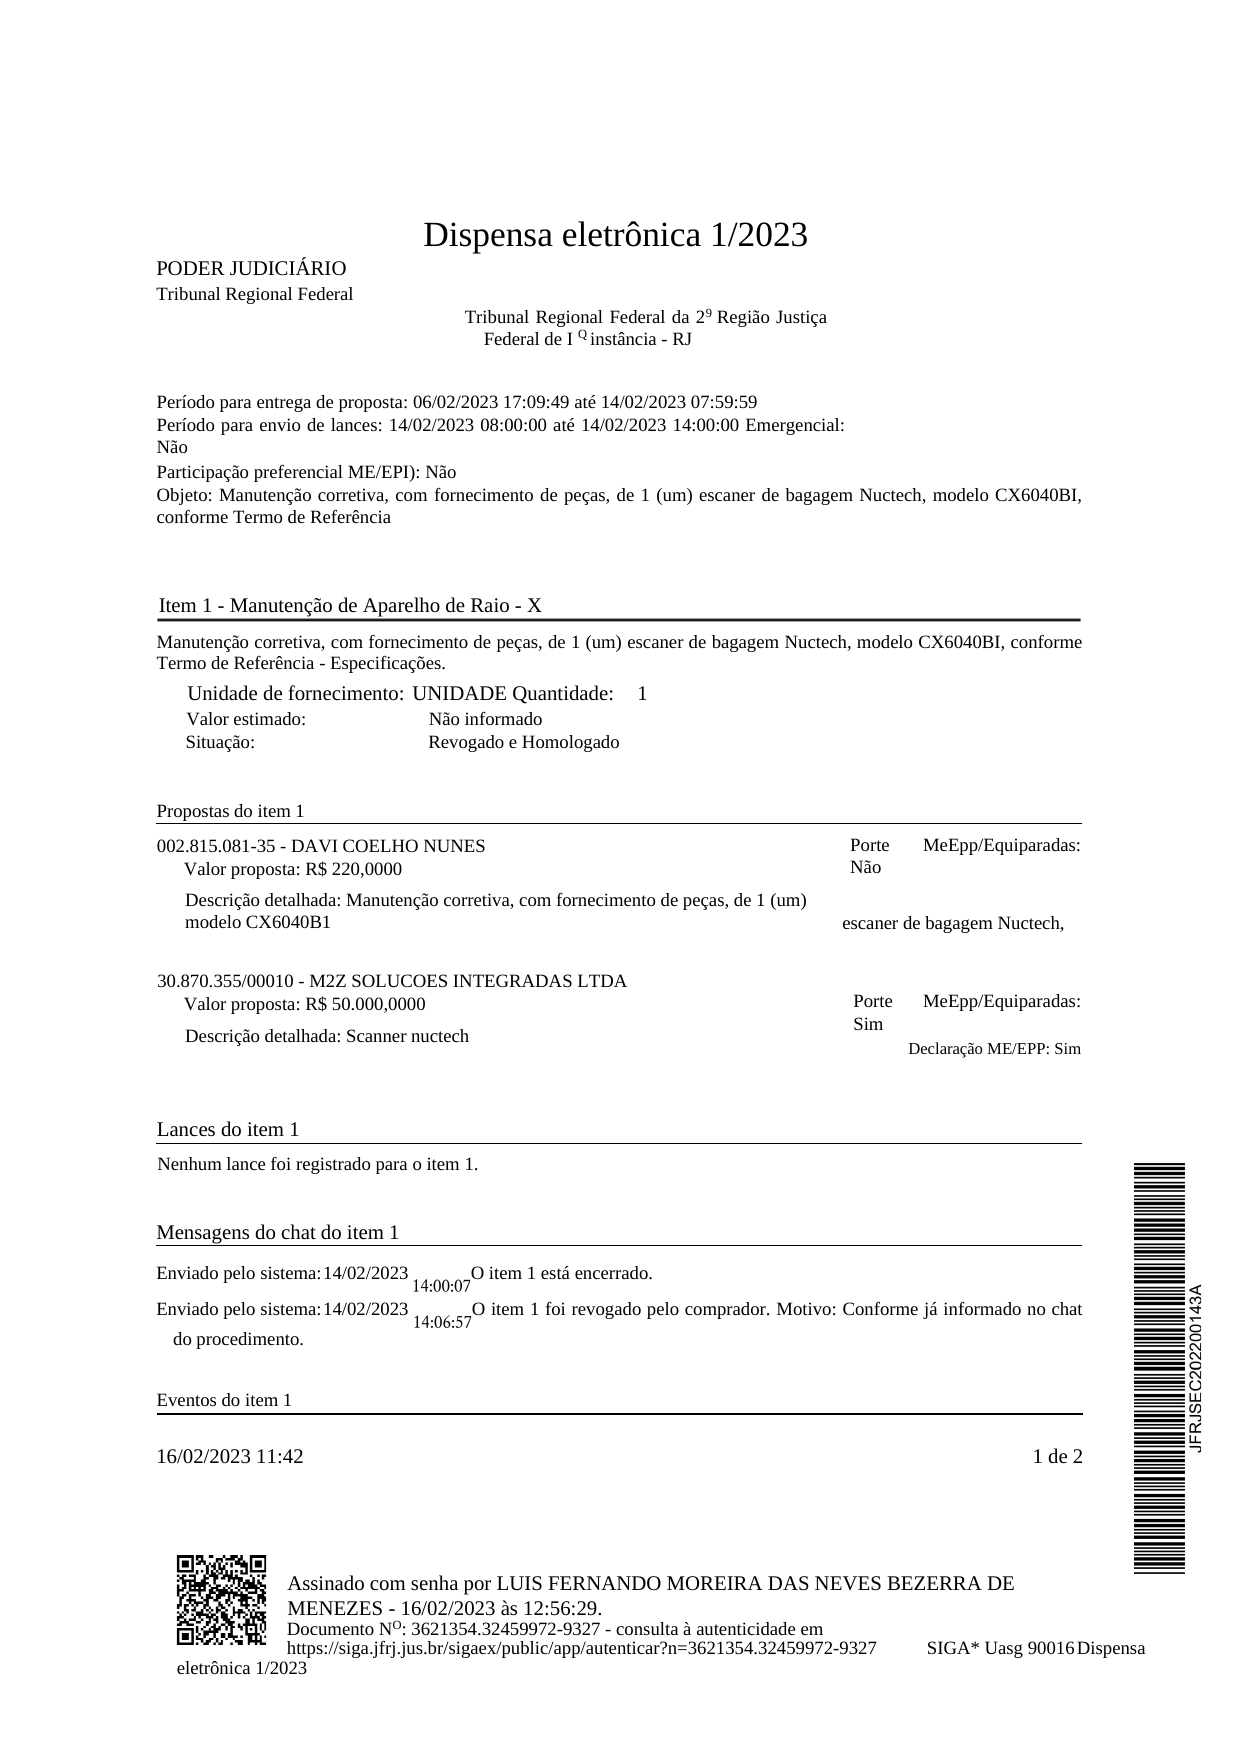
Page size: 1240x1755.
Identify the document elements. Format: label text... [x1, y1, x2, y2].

text Período para entrega de proposta: 06/02/2023 17:09:49 até 14/02/2023 07:59:59 [156, 391, 1084, 412]
text Objeto: Manutenção corretiva, com fornecimento de peças, de 1 (um) escaner de bagagem Nuctech, modelo CX6040BI, conforme Termo de Referência [156, 484, 1084, 527]
text Dispensa eletrônica 1/2023 [423, 213, 1204, 254]
subtitle Item 1 - Manutenção de Aparelho de Raio - X [158, 592, 1201, 617]
text Enviado pelo sistema: 14/02/2023 O item 1 foi revogado pelo comprador. Motivo: Conforme já informado no chat do procedimento. [156, 1298, 1084, 1349]
subtitle PODER JUDICIÁRIO [156, 256, 1201, 280]
text Manutenção corretiva, com fornecimento de peças, de 1 (um) escaner de bagagem Nuctech, modelo CX6040BI, conforme Termo de Referência - Especificações. [156, 631, 1084, 674]
subtitle Unidade de fornecimento: UNIDADE Quantidade: 1 [187, 681, 1201, 705]
text Situação: Revogado e Homologado [156, 731, 1204, 752]
table_header Porte MeEpp/Equiparadas: Não escaner de bagagem Nuctech, Porte MeEpp/Equiparadas: Sim Declaração ME/EPP: Sim [853, 824, 1082, 1143]
table_cell [853, 1144, 1082, 1245]
table_cell Nenhum lance foi registrado para o item 1. Mensagens do chat do item 1 [156, 1144, 853, 1245]
text Tribunal Regional Federal da 29 Região Justiça Federal de I Q instância - RJ [464, 306, 827, 349]
text Propostas do item 1 [156, 800, 1084, 822]
text Período para envio de lances: 14/02/2023 08:00:00 até 14/02/2023 14:00:00 Emergencial: Não [156, 414, 846, 457]
text Enviado pelo sistema: 14/02/2023 O item 1 está encerrado. [156, 1262, 1084, 1292]
text Participação preferencial ME/EPI): Não [156, 461, 1084, 482]
text Documento NO: 3621354.32459972-9327 - consulta à autenticidade em https://siga.jfrj.jus.br/sigaex/public/app/autenticar?n=3621354.32459972-9327 SIGA* Uasg 90016 Dispensa eletrônica 1/2023 [177, 1620, 1204, 1678]
text Tribunal Regional Federal [156, 282, 1084, 304]
table_header 002.815.081-35 - DAVI COELHO NUNES Valor proposta: R$ 220,0000 Descrição detalhada: Manutenção corretiva, com fornecimento de peças, de 1 (um) modelo CX6040B1 30.870.355/00010 - M2Z SOLUCOES INTEGRADAS LTDA Valor proposta: R$ 50.000,0000 Descrição detalhada: Scanner nuctech Lances do item 1 [156, 824, 853, 1143]
text Eventos do item 1 [156, 1389, 1084, 1411]
text Assinado com senha por LUIS FERNANDO MOREIRA DAS NEVES BEZERRA DE MENEZES - 16/02/2023 às 12:56:29. [267, 1571, 1110, 1620]
text Valor estimado: Não informado [156, 707, 1204, 729]
subtitle 16/02/2023 11:42 1 de 2 [156, 1444, 1134, 1468]
